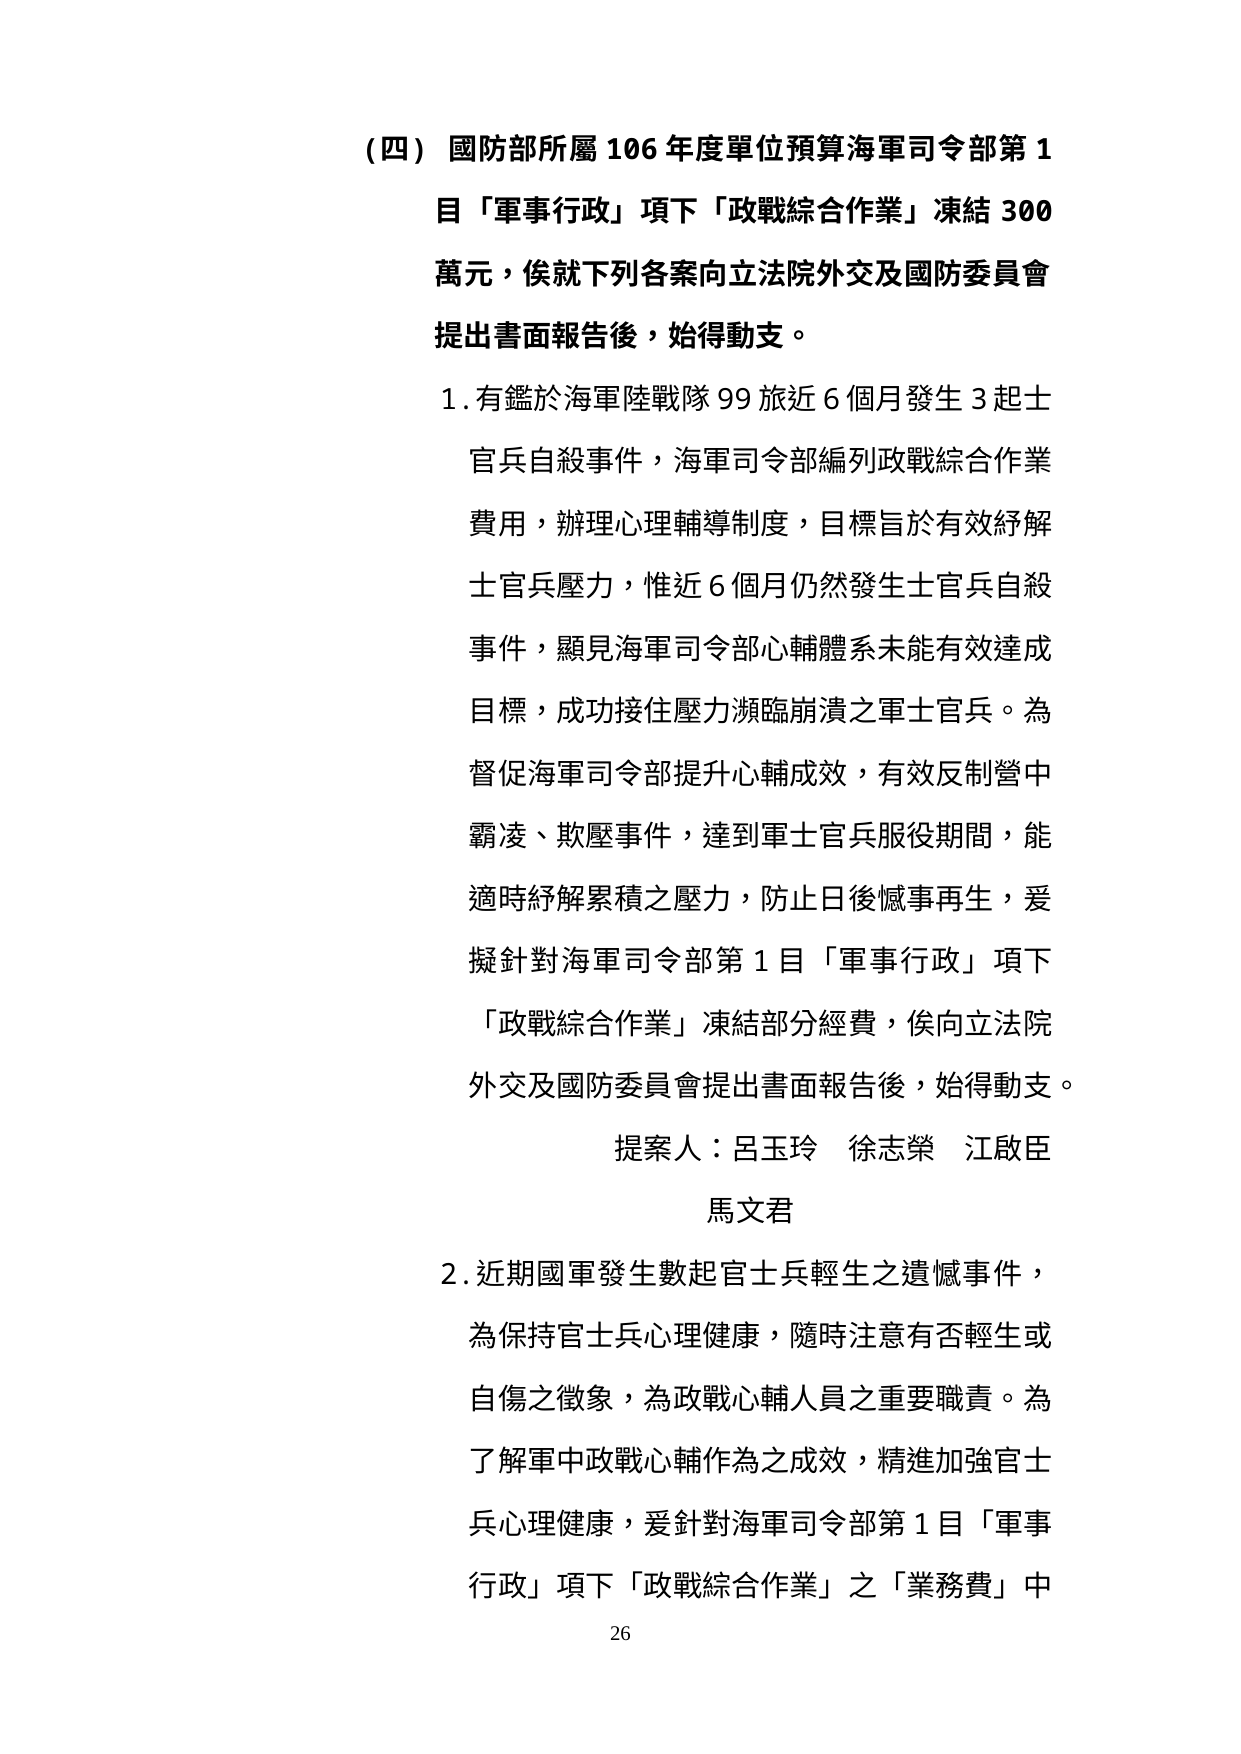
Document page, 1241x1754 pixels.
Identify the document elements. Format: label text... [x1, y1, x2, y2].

text 1.有鑑於海軍陸戰隊99旅近6個月發生3起士官兵自殺事件，海軍司令部編列政戰綜合作業費用，辦理心理輔導制度，目標旨於有效紓解士官兵壓力，惟近6個月仍然發生士官兵自殺事件，顯見海軍司令部心輔體系未能有效達成目標，成功接住壓力瀕臨崩潰之軍士官兵。為督促海軍司令部提升心輔成效，有效反制營中霸凌、欺壓事件，達到軍士官兵服役期間，能適時紓解累積之壓力，防止日後憾事再生，爰擬針對海軍司令部第1目「軍事行政」項下「政戰綜合作業」凍結部分經費，俟向立法院外交及國防委員會提出書面報告後，始得動支。 [439, 355, 1053, 1105]
text 馬文君 [468, 1167, 1053, 1230]
text 提案人：呂玉玲 徐志榮 江啟臣 [439, 1105, 1053, 1167]
text (四) 國防部所屬106年度單位預算海軍司令部第1目「軍事行政」項下「政戰綜合作業」凍結300萬元，俟就下列各案向立法院外交及國防委員會提出書面報告後，始得動支。 [361, 105, 1053, 355]
text 2.近期國軍發生數起官士兵輕生之遺憾事件，為保持官士兵心理健康，隨時注意有否輕生或自傷之徵象，為政戰心輔人員之重要職責。為了解軍中政戰心輔作為之成效，精進加強官士兵心理健康，爰針對海軍司令部第1目「軍事行政」項下「政戰綜合作業」之「業務費」中 [439, 1230, 1053, 1605]
